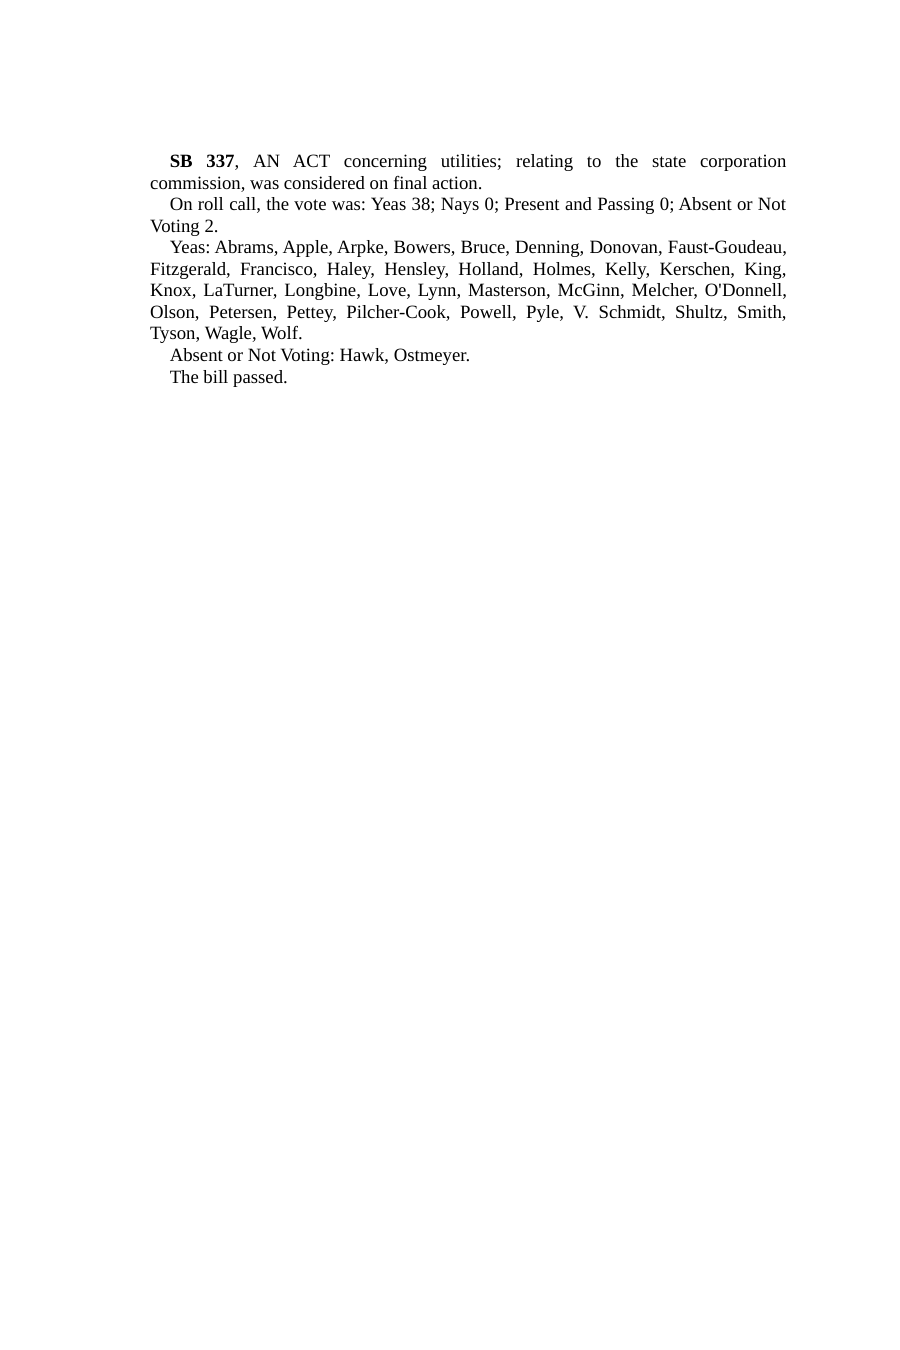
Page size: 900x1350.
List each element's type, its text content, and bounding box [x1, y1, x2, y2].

text Absent or Not Voting: Hawk, Ostmeyer. [150, 344, 787, 366]
text On roll call, the vote was: Yeas 38; Nays 0; Present and Passing 0; Absent or Not Voting 2. [150, 193, 787, 236]
text SB 337, AN ACT concerning utilities; relating to the state corporation commission, was considered on final action. [150, 150, 787, 193]
text The bill passed. [150, 366, 787, 387]
text Yeas: Abrams, Apple, Arpke, Bowers, Bruce, Denning, Donovan, Faust-Goudeau, Fitzgerald, Francisco, Haley, Hensley, Holland, Holmes, Kelly, Kerschen, King, Knox, LaTurner, Longbine, Love, Lynn, Masterson, McGinn, Melcher, O'Donnell, Olson, Petersen, Pettey, Pilcher-Cook, Powell, Pyle, V. Schmidt, Shultz, Smith, Tyson, Wagle, Wolf. [150, 236, 787, 344]
